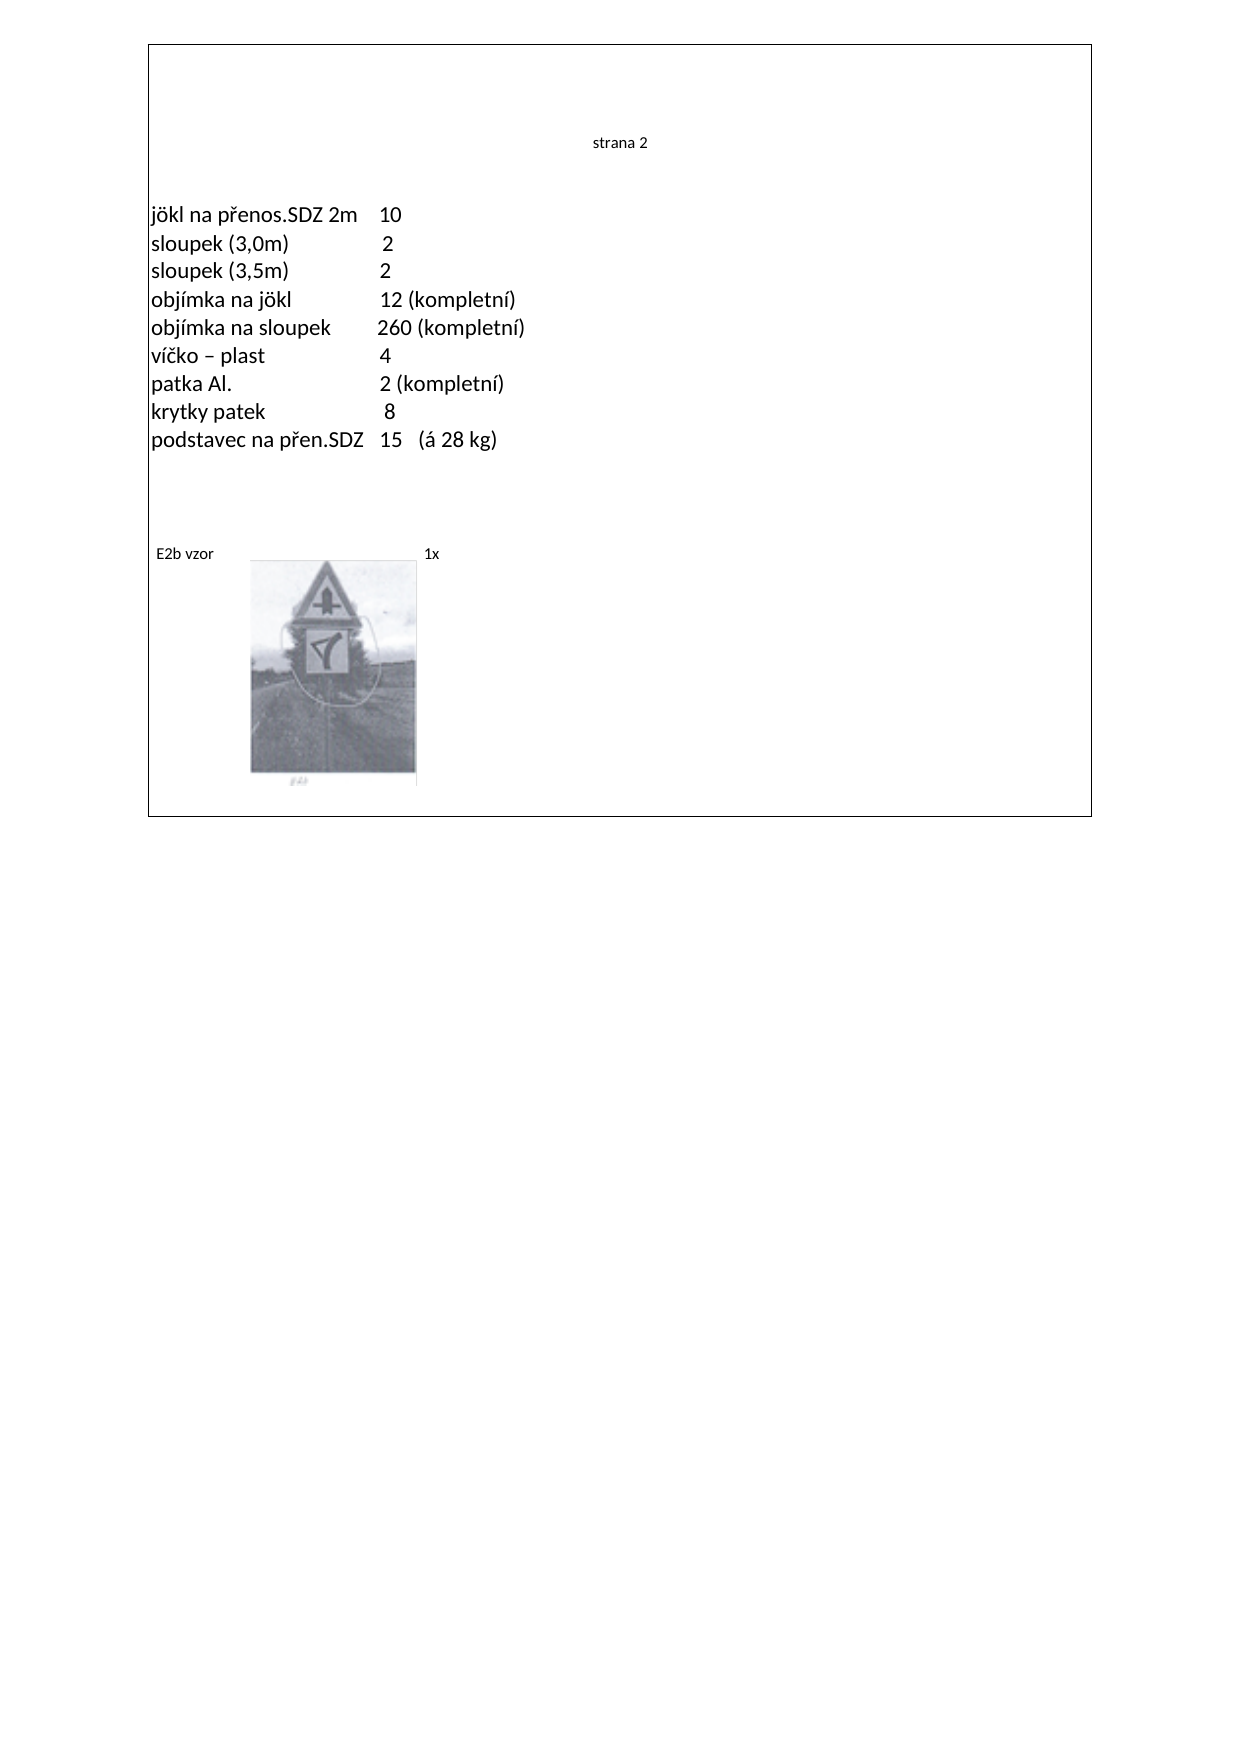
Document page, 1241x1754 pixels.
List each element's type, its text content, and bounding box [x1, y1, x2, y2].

text objímka na sloupek 260 (kompletní) [149, 309, 1091, 338]
text strana 2 [149, 129, 1091, 152]
text patka Al. 2 (kompletní) [149, 366, 1091, 394]
text jökl na přenos.SDZ 2m 10 [149, 197, 1091, 226]
text víčko – plast 4 [149, 338, 1091, 366]
text podstavec na přen.SDZ 15 (á 28 kg) [149, 422, 1091, 453]
text sloupek (3,5m) 2 [149, 253, 1091, 282]
text krytky patek 8 [149, 394, 1091, 422]
text E2b vzor 1x [149, 534, 1091, 786]
text objímka na jökl 12 (kompletní) [149, 282, 1091, 309]
text sloupek (3,0m) 2 [149, 226, 1091, 253]
